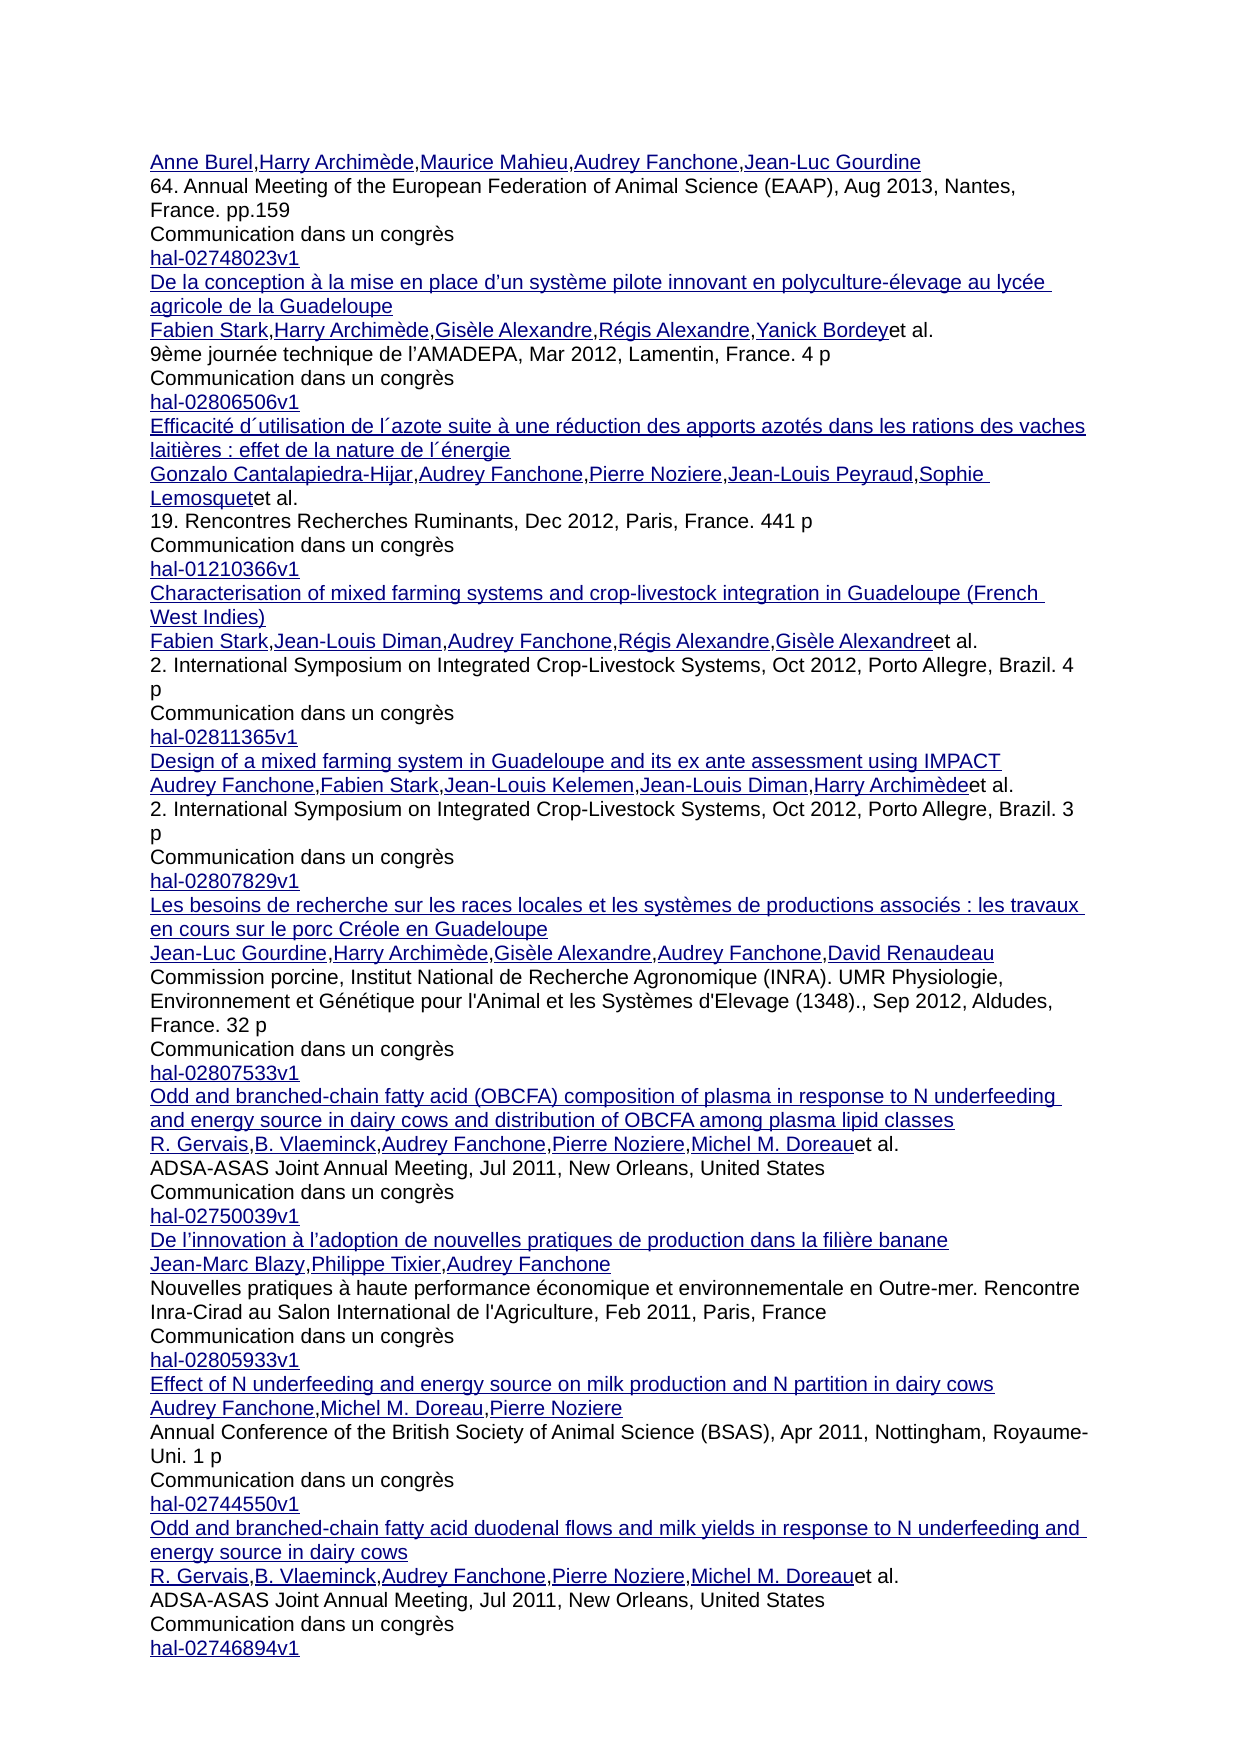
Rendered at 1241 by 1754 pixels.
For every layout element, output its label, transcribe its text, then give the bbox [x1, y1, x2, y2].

table_cell Odd and branched-chain fatty acid duodenal flows and milk yields in response to N underfeeding and energy source in dairy cows R. Gervais,B. Vlaeminck,Audrey Fanchone,Pierre Noziere,Michel M. Doreauet al. ADSA-ASAS Joint Annual Meeting, Jul 2011, New Orleans, United States Communication dans un congrès hal-02746894v1 [150, 1516, 1090, 1659]
table_cell Characterisation of mixed farming systems and crop-livestock integration in Guadeloupe (French West Indies) Fabien Stark,Jean-Louis Diman,Audrey Fanchone,Régis Alexandre,Gisèle Alexandreet al. 2. International Symposium on Integrated Crop-Livestock Systems, Oct 2012, Porto Allegre, Brazil. 4 p Communication dans un congrès hal-02811365v1 [150, 581, 1090, 749]
table_cell De l’innovation à l’adoption de nouvelles pratiques de production dans la filière banane Jean-Marc Blazy,Philippe Tixier,Audrey Fanchone Nouvelles pratiques à haute performance économique et environnementale en Outre-mer. Rencontre Inra-Cirad au Salon International de l'Agriculture, Feb 2011, Paris, France Communication dans un congrès hal-02805933v1 [150, 1228, 1090, 1372]
table_cell De la conception à la mise en place d’un système pilote innovant en polyculture-élevage au lycée agricole de la Guadeloupe Fabien Stark,Harry Archimède,Gisèle Alexandre,Régis Alexandre,Yanick Bordeyet al. 9ème journée technique de l’AMADEPA, Mar 2012, Lamentin, France. 4 p Communication dans un congrès hal-02806506v1 [150, 270, 1090, 413]
table_cell Effect of N underfeeding and energy source on milk production and N partition in dairy cows Audrey Fanchone,Michel M. Doreau,Pierre Noziere Annual Conference of the British Society of Animal Science (BSAS), Apr 2011, Nottingham, Royaume-Uni. 1 p Communication dans un congrès hal-02744550v1 [150, 1372, 1090, 1516]
table_cell Anne Burel,Harry Archimède,Maurice Mahieu,Audrey Fanchone,Jean-Luc Gourdine 64. Annual Meeting of the European Federation of Animal Science (EAAP), Aug 2013, Nantes, France. pp.159 Communication dans un congrès hal-02748023v1 [150, 150, 1090, 270]
table_cell Design of a mixed farming system in Guadeloupe and its ex ante assessment using IMPACT Audrey Fanchone,Fabien Stark,Jean-Louis Kelemen,Jean-Louis Diman,Harry Archimèdeet al. 2. International Symposium on Integrated Crop-Livestock Systems, Oct 2012, Porto Allegre, Brazil. 3 p Communication dans un congrès hal-02807829v1 [150, 749, 1090, 893]
table_cell Odd and branched-chain fatty acid (OBCFA) composition of plasma in response to N underfeeding and energy source in dairy cows and distribution of OBCFA among plasma lipid classes R. Gervais,B. Vlaeminck,Audrey Fanchone,Pierre Noziere,Michel M. Doreauet al. ADSA-ASAS Joint Annual Meeting, Jul 2011, New Orleans, United States Communication dans un congrès hal-02750039v1 [150, 1084, 1090, 1228]
table_cell Efficacité d´utilisation de l´azote suite à une réduction des apports azotés dans les rations des vaches laitières : effet de la nature de l´énergie Gonzalo Cantalapiedra-Hijar,Audrey Fanchone,Pierre Noziere,Jean-Louis Peyraud,Sophie Lemosquetet al. 19. Rencontres Recherches Ruminants, Dec 2012, Paris, France. 441 p Communication dans un congrès hal-01210366v1 [150, 414, 1090, 581]
table_cell Les besoins de recherche sur les races locales et les systèmes de productions associés : les travaux en cours sur le porc Créole en Guadeloupe Jean-Luc Gourdine,Harry Archimède,Gisèle Alexandre,Audrey Fanchone,David Renaudeau Commission porcine, Institut National de Recherche Agronomique (INRA). UMR Physiologie, Environnement et Génétique pour l'Animal et les Systèmes d'Elevage (1348)., Sep 2012, Aldudes, France. 32 p Communication dans un congrès hal-02807533v1 [150, 893, 1090, 1084]
